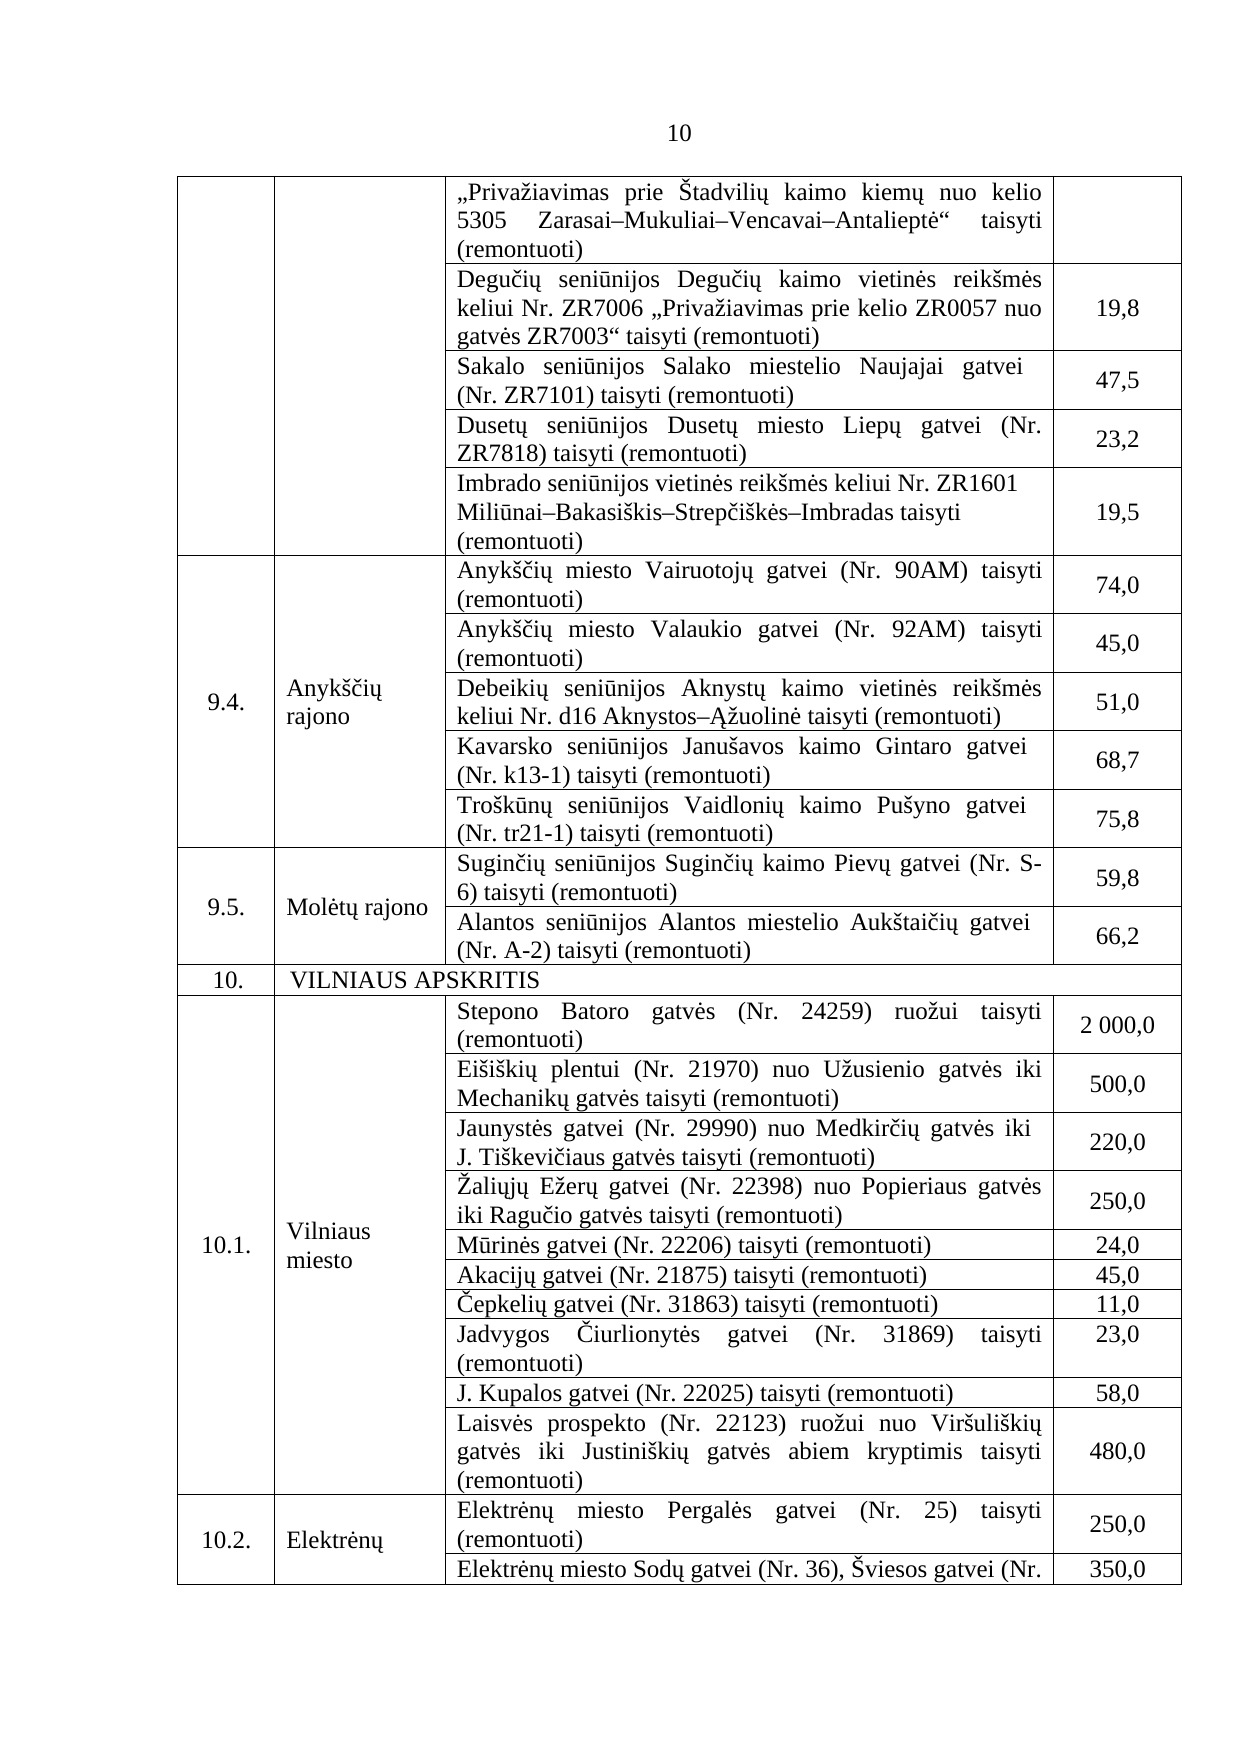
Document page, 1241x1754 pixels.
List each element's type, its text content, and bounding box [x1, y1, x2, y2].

table_cell Imbrado seniūnijos vietinės reikšmės keliui Nr. ZR1601 Miliūnai–Bakasiškis–Strepčiškės–Imbradas taisyti (remontuoti) [446, 468, 1053, 554]
table_cell Stepono Batoro gatvės (Nr. 24259) ruožui taisyti (remontuoti) [446, 996, 1053, 1053]
table_cell Anykščių rajono [275, 556, 445, 847]
table_cell VILNIAUS APSKRITIS [275, 965, 1181, 995]
table_cell 74,0 [1054, 556, 1181, 613]
table_cell 51,0 [1054, 673, 1181, 730]
table_cell Žaliųjų Ežerų gatvei (Nr. 22398) nuo Popieriaus gatvės iki Ragučio gatvės taisyti (remontuoti) [446, 1171, 1053, 1229]
table_cell Elektrėnų [275, 1495, 445, 1584]
table_cell Akacijų gatvei (Nr. 21875) taisyti (remontuoti) [446, 1260, 1053, 1288]
table_cell 500,0 [1054, 1054, 1181, 1112]
table_cell Mūrinės gatvei (Nr. 22206) taisyti (remontuoti) [446, 1230, 1053, 1259]
table_cell 68,7 [1054, 731, 1181, 789]
table_cell Troškūnų seniūnijos Vaidlonių kaimo Pušyno gatvei (Nr. tr21-1) taisyti (remontuoti) [446, 790, 1053, 847]
table_cell 23,0 [1054, 1319, 1181, 1377]
table_cell Jadvygos Čiurlionytės gatvei (Nr. 31869) taisyti (remontuoti) [446, 1319, 1053, 1377]
table_cell 11,0 [1054, 1290, 1181, 1318]
table_cell 66,2 [1054, 907, 1181, 964]
table_cell Vilniaus miesto [275, 996, 445, 1494]
table_cell Čepkelių gatvei (Nr. 31863) taisyti (remontuoti) [446, 1290, 1053, 1318]
table_cell Suginčių seniūnijos Suginčių kaimo Pievų gatvei (Nr. S-6) taisyti (remontuoti) [446, 848, 1053, 906]
table_cell Degučių seniūnijos Degučių kaimo vietinės reikšmės keliui Nr. ZR7006 „Privažiavimas prie kelio ZR0057 nuo gatvės ZR7003“ taisyti (remontuoti) [446, 264, 1053, 350]
table_cell 24,0 [1054, 1230, 1181, 1259]
table_cell 250,0 [1054, 1495, 1181, 1552]
table_cell 47,5 [1054, 351, 1181, 409]
table_cell Molėtų rajono [275, 848, 445, 964]
table_cell 75,8 [1054, 790, 1181, 847]
table_cell Sakalo seniūnijos Salako miestelio Naujajai gatvei (Nr. ZR7101) taisyti (remontuoti) [446, 351, 1053, 409]
table_cell „Privažiavimas prie Štadvilių kaimo kiemų nuo kelio 5305 Zarasai–Mukuliai–Vencavai–Antalieptė“ taisyti (remontuoti) [446, 177, 1053, 263]
table_cell [1054, 177, 1181, 263]
table_cell 9.4. [178, 556, 274, 847]
table_cell 19,8 [1054, 264, 1181, 350]
table_cell 45,0 [1054, 1260, 1181, 1288]
table_cell Kavarsko seniūnijos Janušavos kaimo Gintaro gatvei (Nr. k13-1) taisyti (remontuoti) [446, 731, 1053, 789]
table_cell 220,0 [1054, 1113, 1181, 1170]
table_cell 10.1. [178, 996, 274, 1494]
table_cell Jaunystės gatvei (Nr. 29990) nuo Medkirčių gatvės iki J. Tiškevičiaus gatvės taisyti (remontuoti) [446, 1113, 1053, 1170]
table_cell 10. [178, 965, 274, 995]
table_cell 2 000,0 [1054, 996, 1181, 1053]
table_cell Debeikių seniūnijos Aknystų kaimo vietinės reikšmės keliui Nr. d16 Aknystos–Ąžuolinė taisyti (remontuoti) [446, 673, 1053, 730]
table_cell [275, 177, 445, 554]
table_cell 350,0 [1054, 1554, 1181, 1584]
table_cell Eišiškių plentui (Nr. 21970) nuo Užusienio gatvės iki Mechanikų gatvės taisyti (remontuoti) [446, 1054, 1053, 1112]
table_cell Dusetų seniūnijos Dusetų miesto Liepų gatvei (Nr. ZR7818) taisyti (remontuoti) [446, 410, 1053, 467]
table_cell 23,2 [1054, 410, 1181, 467]
table_cell Anykščių miesto Vairuotojų gatvei (Nr. 90AM) taisyti (remontuoti) [446, 556, 1053, 613]
table_cell 10.2. [178, 1495, 274, 1584]
table_cell Alantos seniūnijos Alantos miestelio Aukštaičių gatvei (Nr. A-2) taisyti (remontuoti) [446, 907, 1053, 964]
table_cell 9.5. [178, 848, 274, 964]
table_cell 19,5 [1054, 468, 1181, 554]
table_cell Laisvės prospekto (Nr. 22123) ruožui nuo Viršuliškių gatvės iki Justiniškių gatvės abiem kryptimis taisyti (remontuoti) [446, 1408, 1053, 1494]
table_cell 250,0 [1054, 1171, 1181, 1229]
table_cell 45,0 [1054, 614, 1181, 672]
table_cell Elektrėnų miesto Pergalės gatvei (Nr. 25) taisyti (remontuoti) [446, 1495, 1053, 1552]
table_cell 58,0 [1054, 1378, 1181, 1407]
table_cell Elektrėnų miesto Sodų gatvei (Nr. 36), Šviesos gatvei (Nr. [446, 1554, 1053, 1584]
table_cell J. Kupalos gatvei (Nr. 22025) taisyti (remontuoti) [446, 1378, 1053, 1407]
table_cell [178, 177, 274, 554]
table_cell 480,0 [1054, 1408, 1181, 1494]
table_cell Anykščių miesto Valaukio gatvei (Nr. 92AM) taisyti (remontuoti) [446, 614, 1053, 672]
table_cell 59,8 [1054, 848, 1181, 906]
